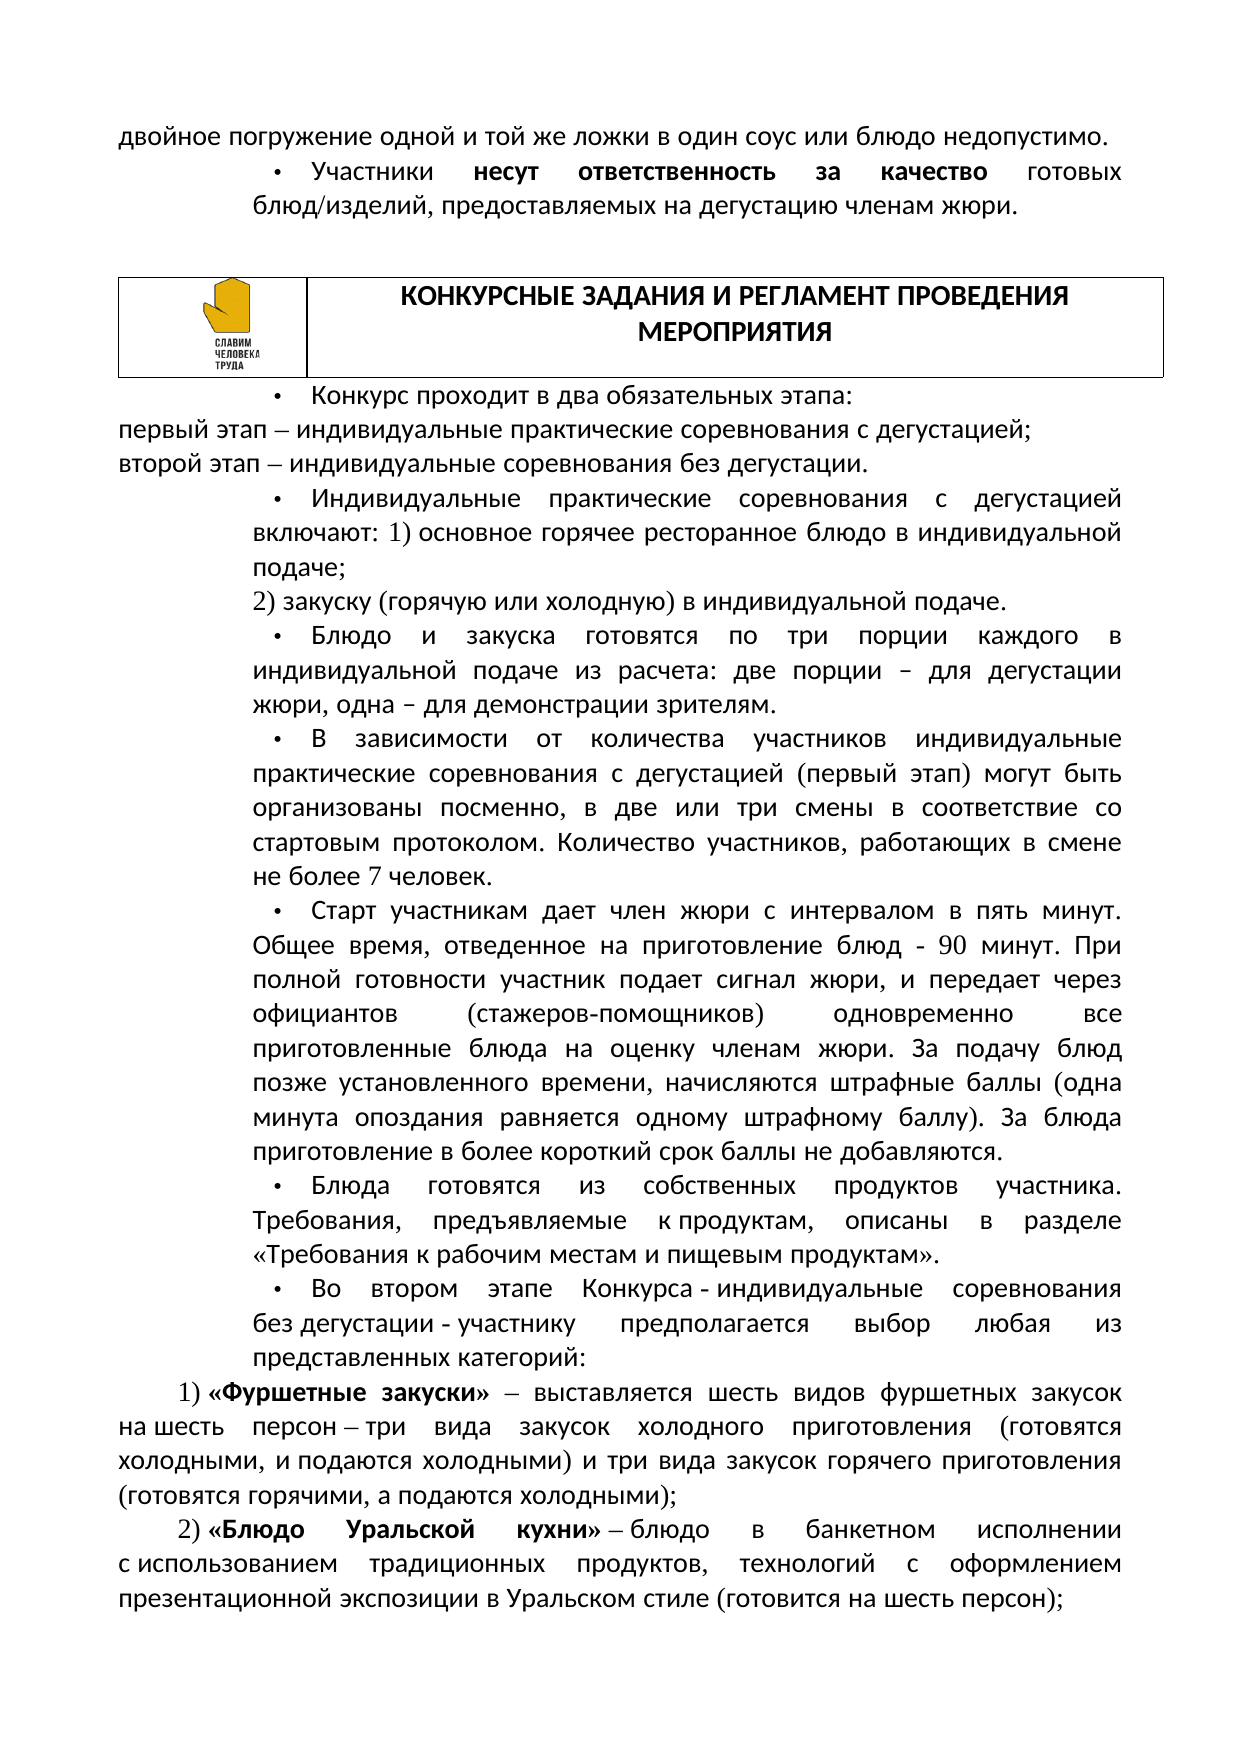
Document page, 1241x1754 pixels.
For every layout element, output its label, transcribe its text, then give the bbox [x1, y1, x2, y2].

table_header [119, 278, 306, 377]
list Во втором этапе Конкурса - индивидуальные соревнования без дегустации - участнику предполагается выбор любая из представленных категорий: [215, 1271, 1122, 1374]
list Блюдо и закуска готовятся по три порции каждого в индивидуальной подаче из расчета: две порции – для дегустации жюри, одна – для демонстрации зрителям. [215, 617, 1122, 721]
text второй этап – индивидуальные соревнования без дегустации. [118, 446, 1122, 480]
text 1) «Фуршетные закуски» – выставляется шесть видов фуршетных закусок на шесть персон – три вида закусок холодного приготовления (готовятся холодными, и подаются холодными) и три вида закусок горячего приготовления (готовятся горячими, а подаются холодными); [118, 1374, 1122, 1511]
text 2) «Блюдо Уральской кухни» – блюдо в банкетном исполнении с использованием традиционных продуктов, технологий с оформлением презентационной экспозиции в Уральском стиле (готовится на шесть персон); [118, 1511, 1122, 1614]
table_header КОНКУРСНЫЕ ЗАДАНИЯ И РЕГЛАМЕНТ ПРОВЕДЕНИЯ МЕРОПРИЯТИЯ [308, 278, 1163, 377]
text двойное погружение одной и той же ложки в один соус или блюдо недопустимо. [118, 118, 1122, 152]
list Индивидуальные практические соревнования с дегустацией включают: 1) основное горячее ресторанное блюдо в индивидуальной подаче; 2) закуску (горячую или холодную) в индивидуальной подаче. [215, 480, 1122, 617]
list Конкурс проходит в два обязательных этапа: [215, 378, 1122, 411]
list Участники несут ответственность за качество готовых блюд/изделий, предоставляемых на дегустацию членам жюри. [215, 152, 1122, 221]
text первый этап – индивидуальные практические соревнования с дегустацией; [118, 411, 1122, 446]
list Старт участникам дает член жюри с интервалом в пять минут. Общее время, отведенное на приготовление блюд - 90 минут. При полной готовности участник подает сигнал жюри, и передает через официантов (стажеров-помощников) одновременно все приготовленные блюда на оценку членам жюри. За подачу блюд позже установленного времени, начисляются штрафные баллы (одна минута опоздания равняется одному штрафному баллу). За блюда приготовление в более короткий срок баллы не добавляются. [215, 892, 1122, 1167]
list В зависимости от количества участников индивидуальные практические соревнования с дегустацией (первый этап) могут быть организованы посменно, в две или три смены в соответствие со стартовым протоколом. Количество участников, работающих в смене не более 7 человек. [215, 721, 1122, 892]
list Блюда готовятся из собственных продуктов участника. Требования, предъявляемые к продуктам, описаны в разделе «Требования к рабочим местам и пищевым продуктам». [215, 1167, 1122, 1271]
